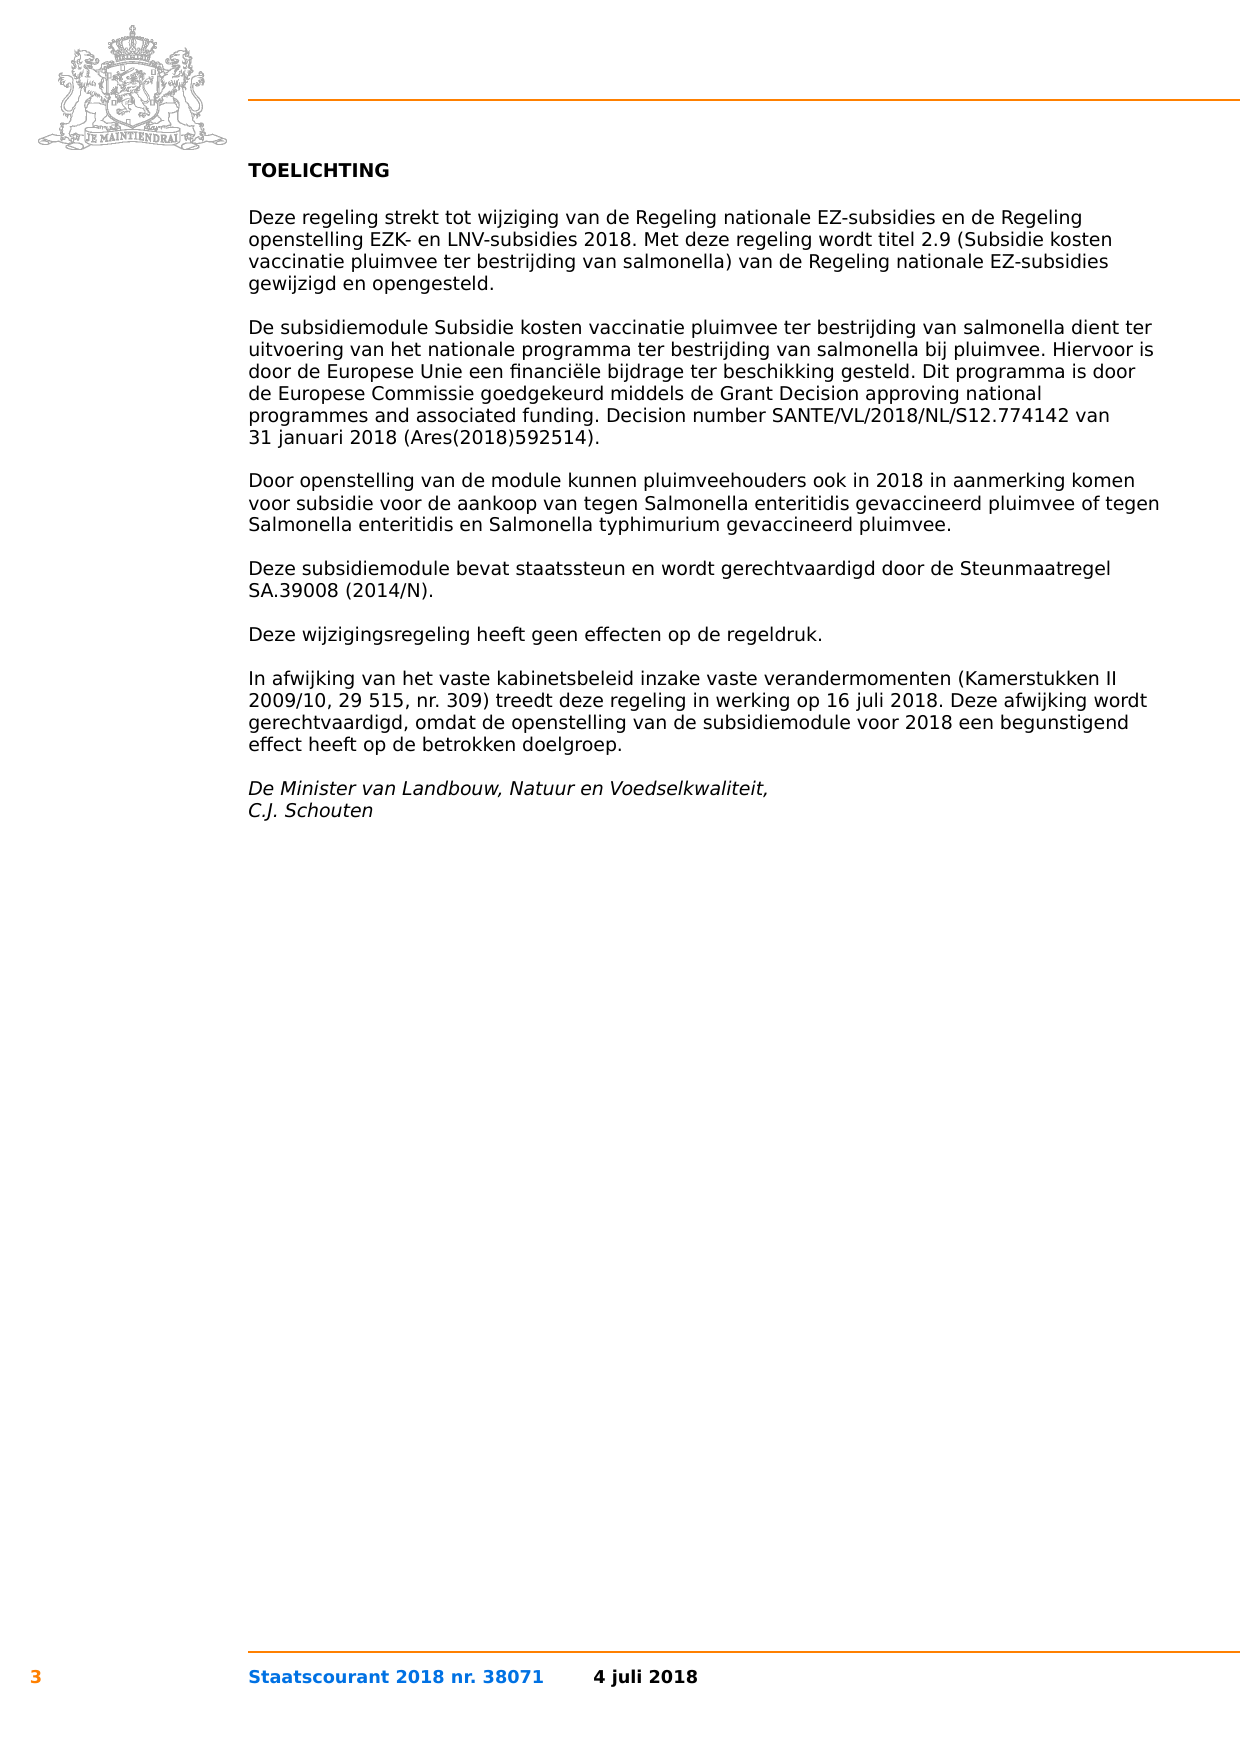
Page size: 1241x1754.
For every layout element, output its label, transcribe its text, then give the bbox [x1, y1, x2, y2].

text Deze wijzigingsregeling heeft geen effecten op de regeldruk. [248, 624, 1163, 646]
text De subsidiemodule Subsidie kosten vaccinatie pluimvee ter bestrijding van salmonella dient ter uitvoering van het nationale programma ter bestrijding van salmonella bij pluimvee. Hiervoor is door de Europese Unie een financiële bijdrage ter beschikking gesteld. Dit programma is door de Europese Commissie goedgekeurd middels de Grant Decision approving national programmes and associated funding. Decision number SANTE/VL/2018/NL/S12.774142 van 31 januari 2018 (Ares(2018)592514). [248, 317, 1163, 448]
subtitle TOELICHTING [248, 160, 1163, 182]
text De Minister van Landbouw, Natuur en Voedselkwaliteit, C.J. Schouten [248, 778, 1163, 822]
picture [38, 25, 227, 150]
text Door openstelling van de module kunnen pluimveehouders ook in 2018 in aanmerking komen voor subsidie voor de aankoop van tegen Salmonella enteritidis gevaccineerd pluimvee of tegen Salmonella enteritidis en Salmonella typhimurium gevaccineerd pluimvee. [248, 470, 1163, 536]
text Deze regeling strekt tot wijziging van de Regeling nationale EZ-subsidies en de Regeling openstelling EZK- en LNV-subsidies 2018. Met deze regeling wordt titel 2.9 (Subsidie kosten vaccinatie pluimvee ter bestrijding van salmonella) van de Regeling nationale EZ-subsidies gewijzigd en opengesteld. [248, 207, 1163, 295]
text Deze subsidiemodule bevat staatssteun en wordt gerechtvaardigd door de Steunmaatregel SA.39008 (2014/N). [248, 558, 1163, 602]
text In afwijking van het vaste kabinetsbeleid inzake vaste verandermomenten (Kamerstukken II 2009/10, 29 515, nr. 309) treedt deze regeling in werking op 16 juli 2018. Deze afwijking wordt gerechtvaardigd, omdat de openstelling van de subsidiemodule voor 2018 een begunstigend effect heeft op de betrokken doelgroep. [248, 668, 1163, 756]
